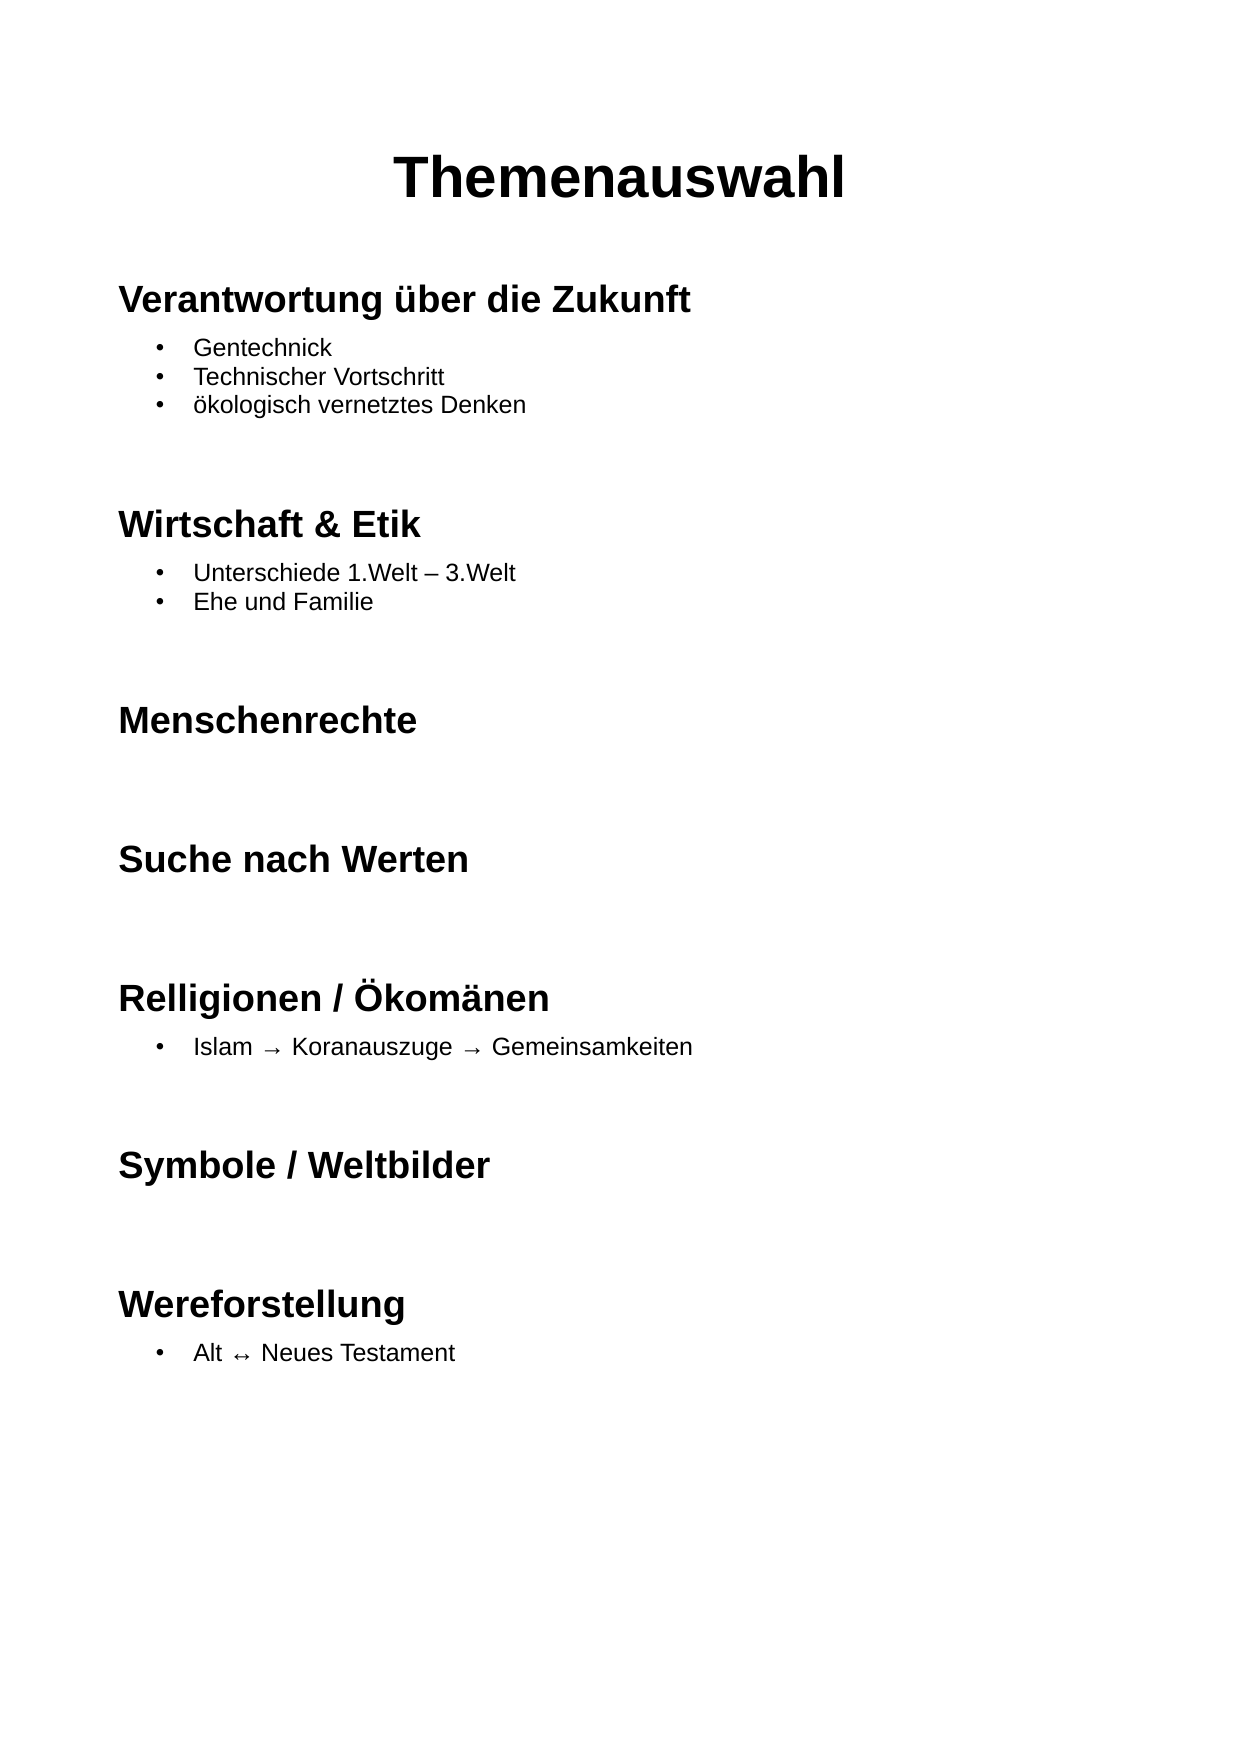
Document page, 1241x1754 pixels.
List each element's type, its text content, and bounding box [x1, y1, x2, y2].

list Unterschiede 1.Welt – 3.Welt [156, 558, 1122, 587]
list Islam → Koranauszuge → Gemeinsamkeiten [156, 1031, 1122, 1060]
list ökologisch vernetztes Denken [156, 390, 1122, 419]
title Themenauswahl [118, 143, 1122, 210]
subtitle Suche nach Werten [118, 837, 1122, 880]
list Gentechnick [156, 333, 1122, 361]
list Technischer Vortschritt [156, 361, 1122, 390]
list Alt ↔ Neues Testament [156, 1338, 1122, 1366]
subtitle Relligionen / Ökomänen [118, 975, 1122, 1019]
list Ehe und Familie [156, 587, 1122, 616]
subtitle Wereforstellung [118, 1281, 1122, 1325]
subtitle Symbole / Weltbilder [118, 1143, 1122, 1186]
subtitle Menschenrechte [118, 698, 1122, 742]
subtitle Wirtschaft & Etik [118, 502, 1122, 545]
subtitle Verantwortung über die Zukunft [118, 276, 1122, 320]
